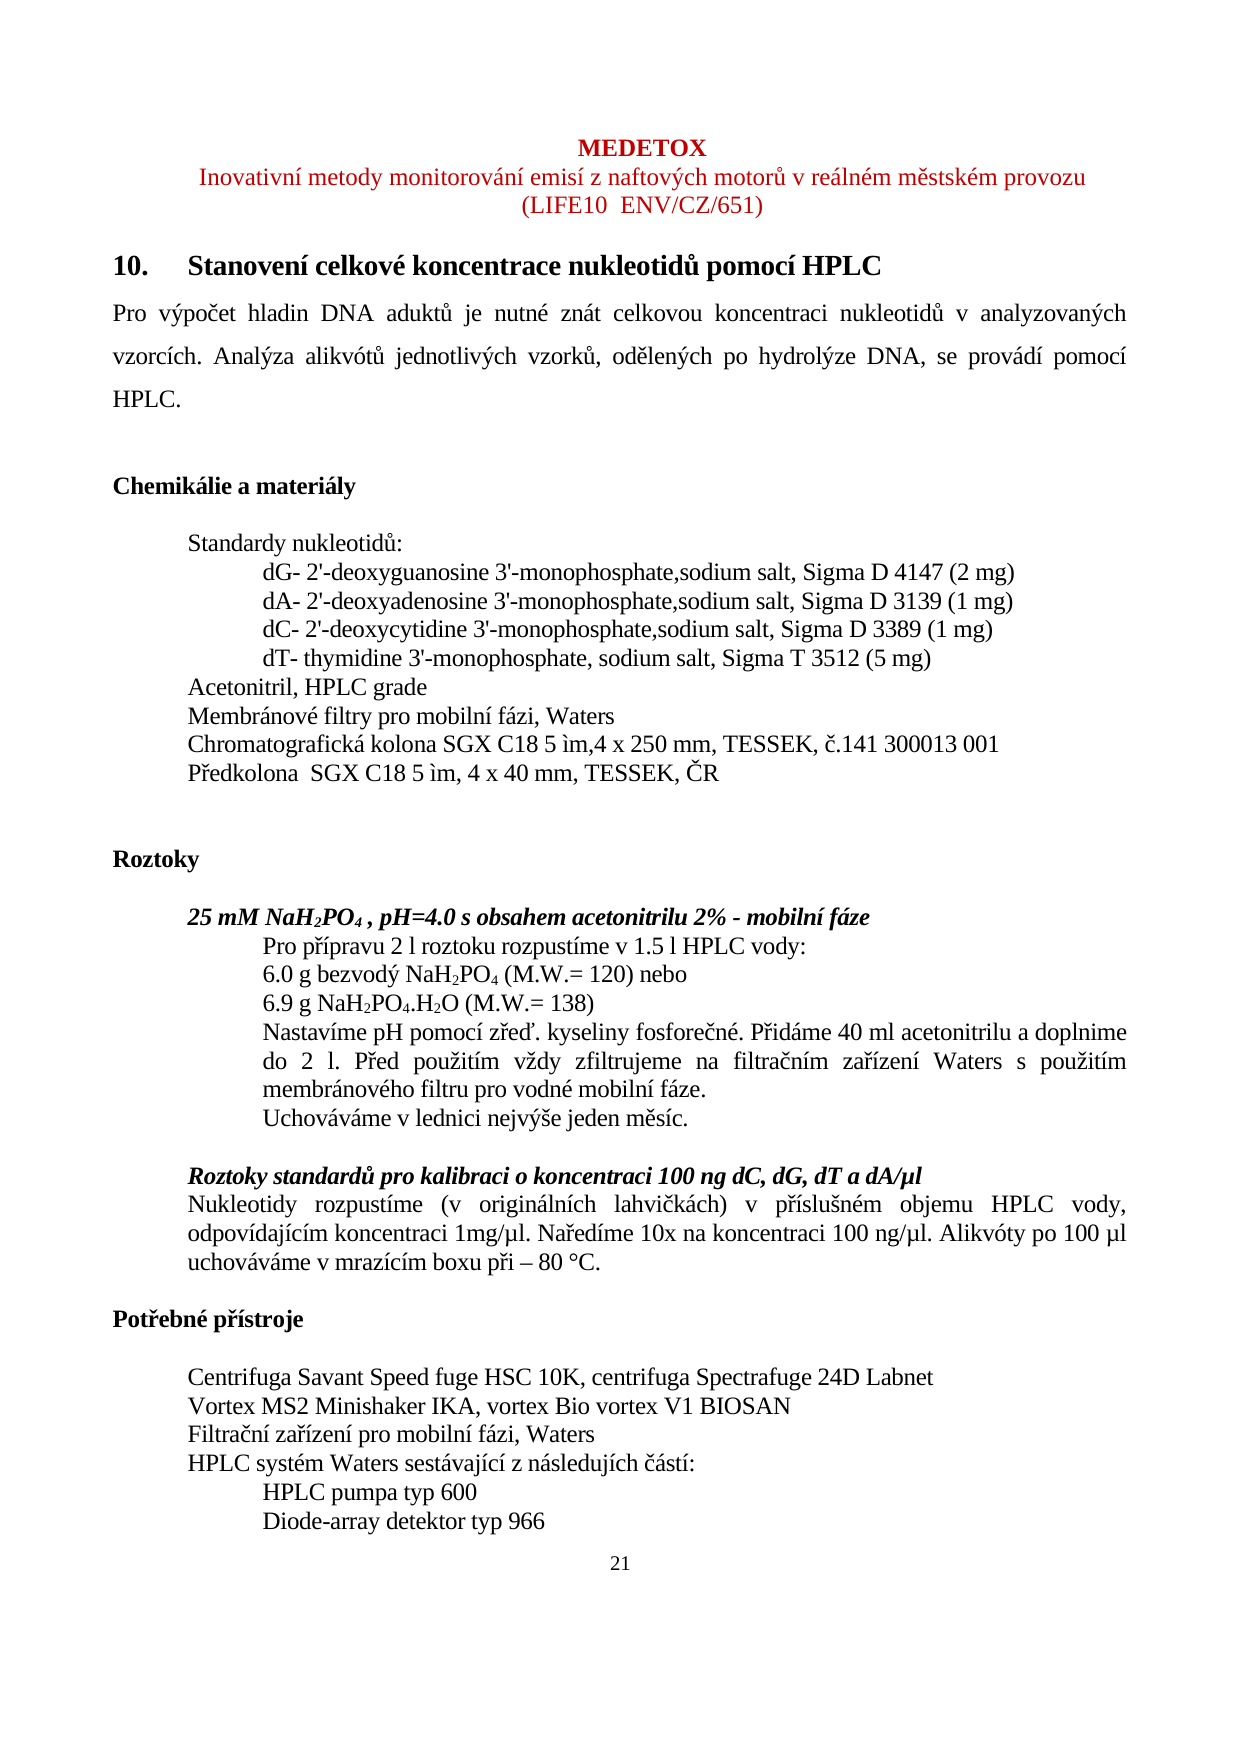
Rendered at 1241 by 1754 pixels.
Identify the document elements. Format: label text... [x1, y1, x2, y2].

text Membránové filtry pro mobilní fázi, Waters [112, 701, 1128, 729]
text 6.0 g bezvodý NaH2PO4 (M.W.= 120) nebo [112, 959, 1128, 988]
text Vortex MS2 Minishaker IKA, vortex Bio vortex V1 BIOSAN [112, 1391, 1128, 1419]
text Centrifuga Savant Speed fuge HSC 10K, centrifuga Spectrafuge 24D Labnet [112, 1362, 1128, 1391]
text Pro výpočet hladin DNA aduktů je nutné znát celkovou koncentraci nukleotidů v analyzovaných vzorcích. Analýza alikvótů jednotlivých vzorků, odělených po hydrolýze DNA, se provádí pomocí HPLC. [112, 298, 1128, 413]
text Nukleotidy rozpustíme (v originálních lahvičkách) v příslušném objemu HPLC vody, odpovídajícím koncentraci 1mg/µl. Naředíme 10x na koncentraci 100 ng/µl. Alikvóty po 100 µl uchováváme v mrazícím boxu při – 80 °C. [112, 1189, 1128, 1276]
text dG- 2'-deoxyguanosine 3'-monophosphate,sodium salt, Sigma D 4147 (2 mg) [112, 557, 1128, 586]
text Diode-array detektor typ 966 [112, 1506, 1128, 1534]
text Nastavíme pH pomocí zřeď. kyseliny fosforečné. Přidáme 40 ml acetonitrilu a doplnime do 2 l. Před použitím vždy zfiltrujeme na filtračním zařízení Waters s použitím membránového filtru pro vodné mobilní fáze. [112, 1017, 1128, 1103]
text dC- 2'-deoxycytidine 3'-monophosphate,sodium salt, Sigma D 3389 (1 mg) [112, 614, 1128, 643]
text HPLC pumpa typ 600 [112, 1477, 1128, 1506]
text 10. Stanovení celkové koncentrace nukleotidů pomocí HPLC [112, 248, 1128, 281]
text Uchováváme v lednici nejvýše jeden měsíc. [112, 1103, 1128, 1132]
text 6.9 g NaH2PO4.H2O (M.W.= 138) [112, 988, 1128, 1017]
text Roztoky standardů pro kalibraci o koncentraci 100 ng dC, dG, dT a dA/µl [112, 1161, 1128, 1189]
text HPLC systém Waters sestávající z následujích částí: [112, 1448, 1128, 1477]
text Pro přípravu 2 l roztoku rozpustíme v 1.5 l HPLC vody: [112, 931, 1128, 959]
text dA- 2'-deoxyadenosine 3'-monophosphate,sodium salt, Sigma D 3139 (1 mg) [112, 586, 1128, 614]
text Roztoky [112, 844, 1128, 873]
text Předkolona SGX C18 5 ìm, 4 x 40 mm, TESSEK, ČR [112, 758, 1128, 787]
text Potřebné přístroje [112, 1304, 1128, 1333]
text dT- thymidine 3'-monophosphate, sodium salt, Sigma T 3512 (5 mg) [112, 643, 1128, 672]
text Chromatografická kolona SGX C18 5 ìm,4 x 250 mm, TESSEK, č.141 300013 001 [112, 729, 1128, 758]
text 25 mM NaH2PO4 , pH=4.0 s obsahem acetonitrilu 2% - mobilní fáze [112, 902, 1128, 931]
text Standardy nukleotidů: [112, 528, 1128, 557]
text Chemikálie a materiály [112, 471, 1128, 499]
text Acetonitril, HPLC grade [112, 672, 1128, 701]
text Filtrační zařízení pro mobilní fázi, Waters [112, 1419, 1128, 1448]
